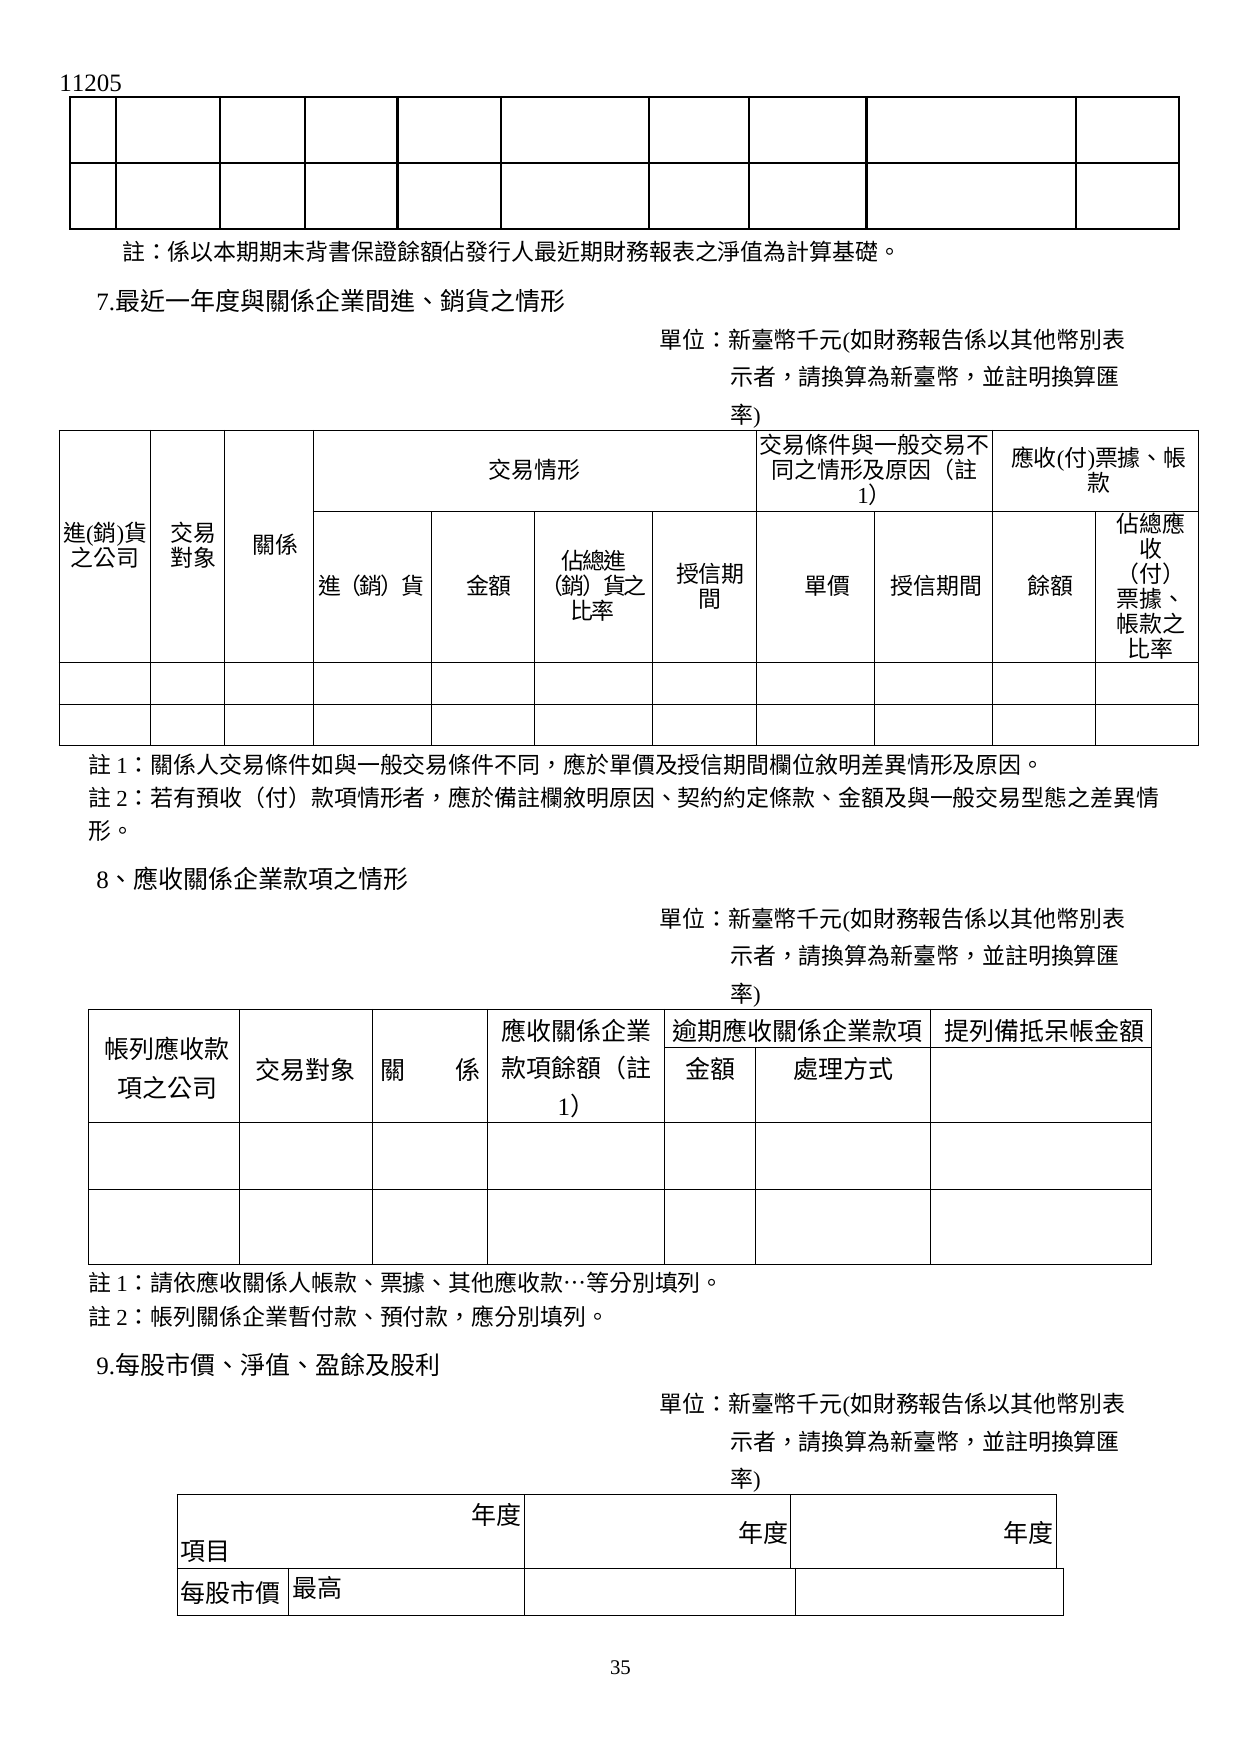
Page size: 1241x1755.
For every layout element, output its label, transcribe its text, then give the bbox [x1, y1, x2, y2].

table_cell [399, 164, 500, 228]
table_cell [71, 164, 115, 228]
table_cell [535, 663, 652, 704]
table_cell [796, 1569, 1063, 1615]
table_header 進(銷)貨之公司 [60, 431, 150, 662]
table_cell [221, 98, 304, 162]
table_cell [306, 164, 396, 228]
table_cell [665, 1123, 755, 1188]
table_cell [225, 705, 313, 745]
table_cell 每股市價 [178, 1569, 288, 1615]
text 註1：關係人交易條件如與一般交易條件不同，應於單價及授信期間欄位敘明差異情形及原因。 [89, 746, 1181, 780]
table_header 逾期應收關係企業款項 [665, 1010, 930, 1047]
table_cell [314, 705, 431, 745]
table_cell [1096, 705, 1198, 745]
table_cell [1077, 98, 1178, 162]
table_cell [931, 1190, 1151, 1264]
table_cell [993, 705, 1095, 745]
table_cell [757, 663, 874, 704]
text 註：係以本期期末背書保證餘額佔發行人最近期財務報表之淨值為計算基礎。 [122, 230, 1181, 267]
table_cell [399, 98, 500, 162]
table_cell [502, 164, 648, 228]
table_header 提列備抵呆帳金額 [931, 1010, 1151, 1047]
table_cell [756, 1123, 930, 1188]
table_cell [60, 663, 150, 704]
table_cell [502, 98, 648, 162]
text 註2：帳列關係企業暫付款、預付款，應分別填列。 [89, 1298, 1181, 1332]
table_cell [373, 1190, 487, 1264]
table_cell 授信期間 [653, 512, 756, 662]
table_cell [89, 1123, 239, 1188]
table_cell [756, 1190, 930, 1264]
table_cell 處理方式 [756, 1048, 930, 1122]
table_cell [875, 663, 992, 704]
table_cell [931, 1048, 1151, 1122]
table_cell [488, 1190, 664, 1264]
text 單位：新臺幣千元(如財務報告係以其他幣別表示者，請換算為新臺幣，並註明換算匯率) [659, 1382, 1131, 1494]
table_header 交易對象 [240, 1010, 372, 1122]
table_cell [314, 663, 431, 704]
table_cell [60, 705, 150, 745]
table_cell [71, 98, 115, 162]
table_cell [868, 164, 1075, 228]
table_cell [650, 98, 748, 162]
table_header 交易條件與一般交易不同之情形及原因（註1） [757, 431, 992, 511]
table_cell [488, 1123, 664, 1188]
table_cell [535, 705, 652, 745]
table_cell [653, 663, 756, 704]
table_header 應收(付)票據、帳款 [993, 431, 1198, 511]
table_header 應收關係企業 款項餘額（註1） [488, 1010, 664, 1122]
table_cell [525, 1569, 795, 1615]
table_cell [757, 705, 874, 745]
table_cell 佔總應收（付）票據、帳款之比率 [1096, 512, 1198, 662]
table_header 交易情形 [314, 431, 756, 511]
table_cell [240, 1123, 372, 1188]
table_cell 單價 [757, 512, 874, 662]
table_cell [306, 98, 396, 162]
table_cell [650, 164, 748, 228]
text 單位：新臺幣千元(如財務報告係以其他幣別表示者，請換算為新臺幣，並註明換算匯率) [659, 317, 1131, 430]
table_cell 金額 [432, 512, 534, 662]
table_header [1057, 1494, 1063, 1568]
text 8、應收關係企業款項之情形 [59, 859, 1181, 896]
table_header 關 係 [373, 1010, 487, 1122]
table_cell [117, 98, 219, 162]
text 7.最近一年度與關係企業間進、銷貨之情形 [59, 280, 1181, 317]
table_cell [665, 1190, 755, 1264]
table_cell 授信期間 [875, 512, 992, 662]
table_cell [931, 1123, 1151, 1188]
table_header 關係 [225, 431, 313, 662]
table_cell [151, 663, 224, 704]
table_cell [117, 164, 219, 228]
text 註1：請依應收關係人帳款、票據、其他應收款…等分別填列。 [89, 1265, 1181, 1298]
table_cell [89, 1190, 239, 1264]
table_cell [750, 164, 865, 228]
table_cell [240, 1190, 372, 1264]
table_cell [750, 98, 865, 162]
table_cell [993, 663, 1095, 704]
table_cell 最高 [289, 1569, 524, 1615]
table_cell [868, 98, 1075, 162]
table_cell [653, 705, 756, 745]
table_cell 進（銷）貨 [314, 512, 431, 662]
table_cell [875, 705, 992, 745]
table_header 年度 [791, 1495, 1056, 1568]
table_header 年度 項目 [178, 1495, 524, 1568]
table_cell [221, 164, 304, 228]
table_cell [1077, 164, 1178, 228]
table_header 交易對象 [151, 431, 224, 662]
table_header 年度 [525, 1495, 790, 1568]
text 單位：新臺幣千元(如財務報告係以其他幣別表示者，請換算為新臺幣，並註明換算匯率) [659, 896, 1131, 1009]
table_cell [151, 705, 224, 745]
table_cell [432, 705, 534, 745]
table_cell [373, 1123, 487, 1188]
table_cell 金額 [665, 1048, 755, 1122]
text 註2：若有預收（付）款項情形者，應於備註欄敘明原因、契約約定條款、金額及與一般交易型態之差異情形。 [89, 780, 1181, 846]
text 9.每股市價、淨值、盈餘及股利 [59, 1344, 1181, 1382]
table_cell 佔總進（銷）貨之比率 [535, 512, 652, 662]
table_cell [225, 663, 313, 704]
table_cell [1096, 663, 1198, 704]
table_cell 餘額 [993, 512, 1095, 662]
table_header 帳列應收款項之公司 [89, 1010, 239, 1122]
table_cell [432, 663, 534, 704]
